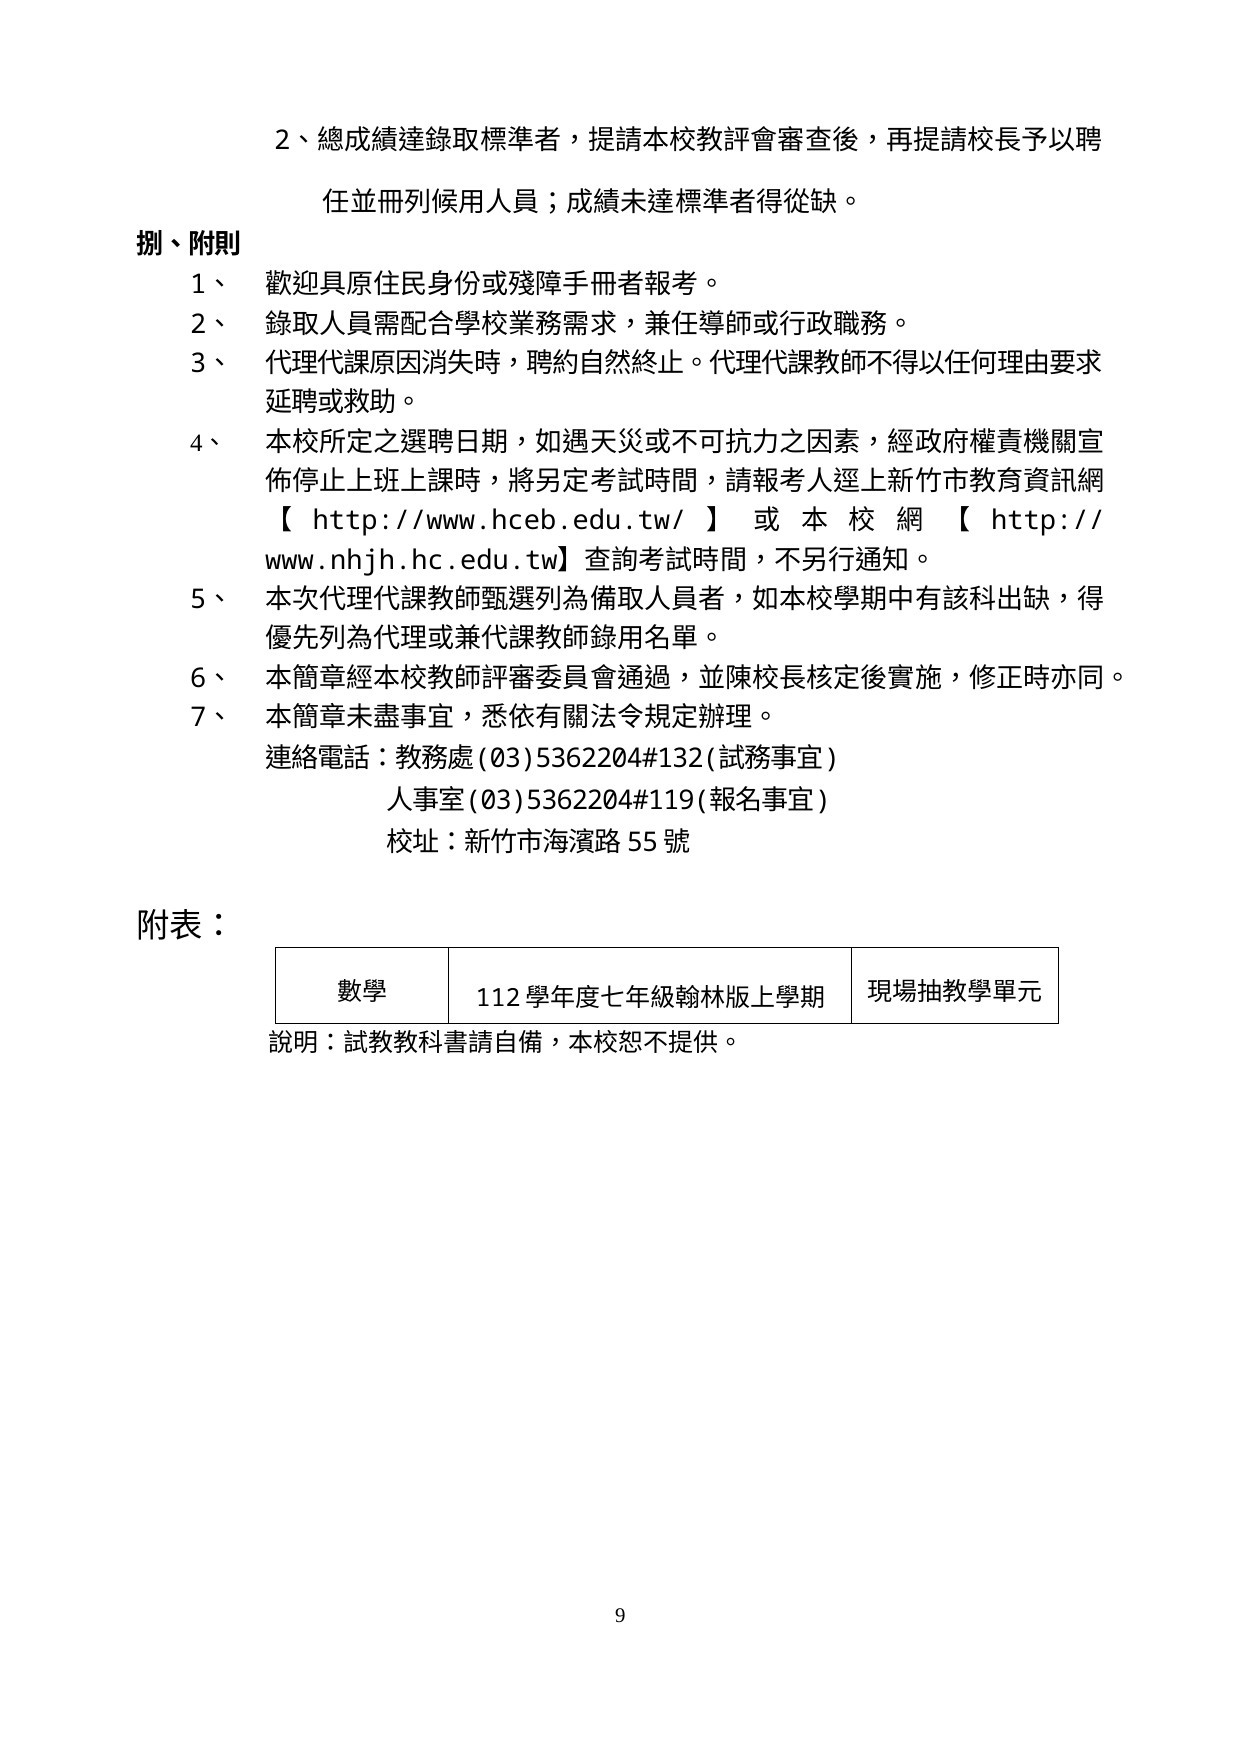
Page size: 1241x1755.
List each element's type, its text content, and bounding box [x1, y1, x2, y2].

list 本簡章經本校教師評審委員會通過，並陳校長核定後實施，修正時亦同。 [190, 656, 1104, 695]
text 2、總成績達錄取標準者，提請本校教評會審查後，再提請校長予以聘 [136, 96, 1104, 158]
list 代理代課原因消失時，聘約自然終止。代理代課教師不得以任何理由要求延聘或救助。 [190, 341, 1104, 420]
list 錄取人員需配合學校業務需求，兼任導師或行政職務。 [190, 302, 1104, 341]
text 說明：試教教科書請自備，本校恕不提供。 [268, 1024, 1104, 1058]
text 人事室(03)5362204#119(報名事宜) [136, 776, 1104, 818]
table_header 數學 [276, 948, 448, 1023]
list 本校所定之選聘日期，如遇天災或不可抗力之因素，經政府權責機關宣佈停止上班上課時，將另定考試時間，請報考人逕上新竹市教育資訊網【http://www.hceb.edu.tw/】或本校網【http://www.nhjh.hc.edu.tw】查詢考試時間，不另行通知。 [190, 420, 1104, 577]
table_header 112學年度七年級翰林版上學期 [449, 948, 851, 1023]
text 捌、附則 [136, 221, 1104, 262]
text 校址：新竹市海濱路55號 [136, 818, 1104, 859]
list 本簡章未盡事宜，悉依有關法令規定辦理。 [190, 695, 1104, 734]
list 歡迎具原住民身份或殘障手冊者報考。 [190, 262, 1104, 302]
list 本次代理代課教師甄選列為備取人員者，如本校學期中有該科出缺，得優先列為代理或兼代課教師錄用名單。 [190, 577, 1104, 656]
table_header 現場抽教學單元 [852, 948, 1058, 1023]
text 附表： [136, 901, 1104, 947]
text 連絡電話：教務處(03)5362204#132(試務事宜) [265, 734, 1104, 776]
text 任並冊列候用人員；成績未達標準者得從缺。 [136, 158, 1104, 221]
